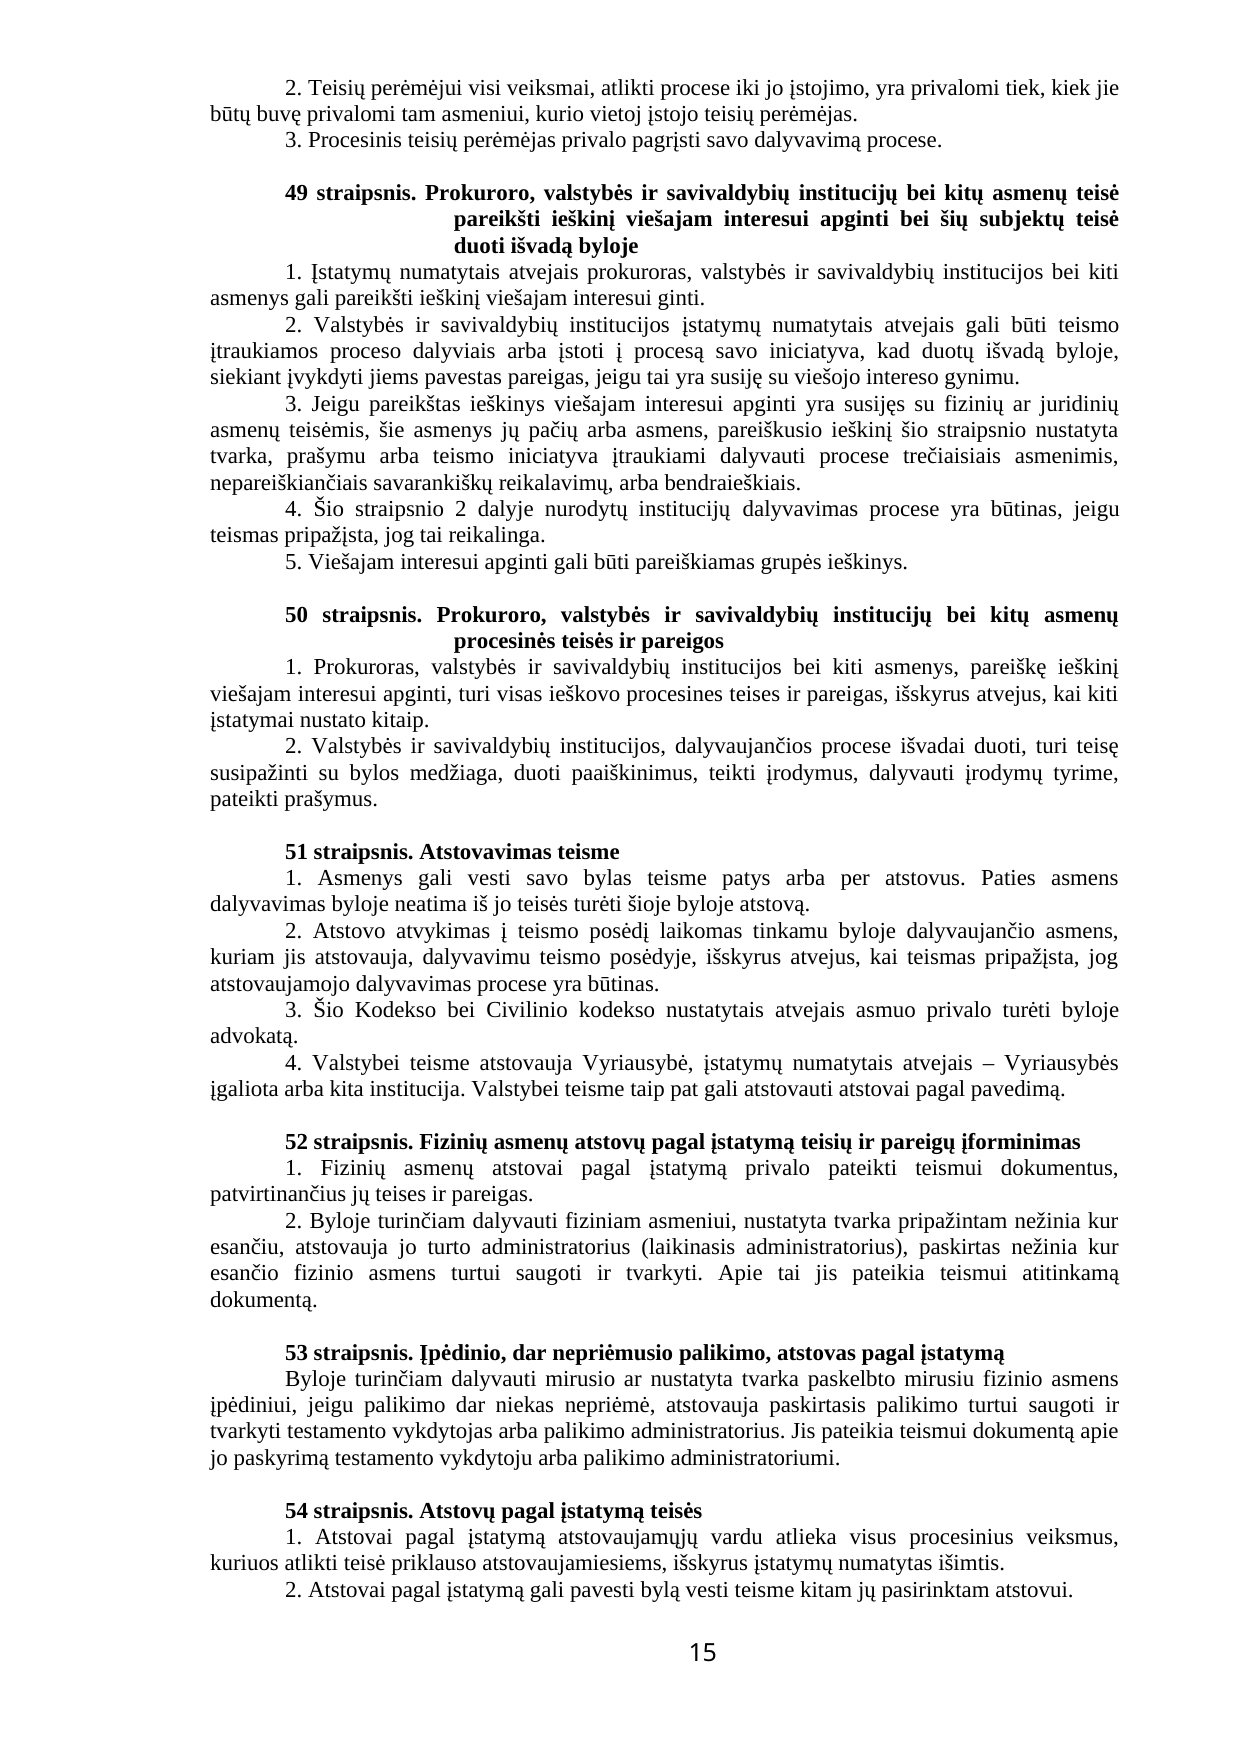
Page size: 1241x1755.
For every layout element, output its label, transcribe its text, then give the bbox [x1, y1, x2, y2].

text 1. Prokuroras, valstybės ir savivaldybių institucijos bei kiti asmenys, pareiškę ieškinį viešajam interesui apginti, turi visas ieškovo procesines teises ir pareigas, išskyrus atvejus, kai kiti įstatymai nustato kitaip. [210, 653, 1120, 732]
text 2. Atstovai pagal įstatymą gali pavesti bylą vesti teisme kitam jų pasirinktam atstovui. [210, 1576, 1120, 1602]
text 52 straipsnis. Fizinių asmenų atstovų pagal įstatymą teisių ir pareigų įforminimas [285, 1128, 1120, 1154]
text 51 straipsnis. Atstovavimas teisme [210, 838, 1120, 864]
text 4. Šio straipsnio 2 dalyje nurodytų institucijų dalyvavimas procese yra būtinas, jeigu teismas pripažįsta, jog tai reikalinga. [210, 495, 1120, 548]
text 3. Jeigu pareikštas ieškinys viešajam interesui apginti yra susijęs su fizinių ar juridinių asmenų teisėmis, šie asmenys jų pačių arba asmens, pareiškusio ieškinį šio straipsnio nustatyta tvarka, prašymu arba teismo iniciatyva įtraukiami dalyvauti procese trečiaisiais asmenimis, nepareiškiančiais savarankiškų reikalavimų, arba bendraieškiais. [210, 390, 1120, 495]
text 54 straipsnis. Atstovų pagal įstatymą teisės [210, 1497, 1120, 1523]
text 2. Valstybės ir savivaldybių institucijos įstatymų numatytais atvejais gali būti teismo įtraukiamos proceso dalyviais arba įstoti į procesą savo iniciatyva, kad duotų išvadą byloje, siekiant įvykdyti jiems pavestas pareigas, jeigu tai yra susiję su viešojo intereso gynimu. [210, 311, 1120, 390]
text Byloje turinčiam dalyvauti mirusio ar nustatyta tvarka paskelbto mirusiu fizinio asmens įpėdiniui, jeigu palikimo dar niekas nepriėmė, atstovauja paskirtasis palikimo turtui saugoti ir tvarkyti testamento vykdytojas arba palikimo administratorius. Jis pateikia teismui dokumentą apie jo paskyrimą testamento vykdytoju arba palikimo administratoriumi. [210, 1365, 1120, 1470]
text 4. Valstybei teisme atstovauja Vyriausybė, įstatymų numatytais atvejais – Vyriausybės įgaliota arba kita institucija. Valstybei teisme taip pat gali atstovauti atstovai pagal pavedimą. [210, 1049, 1120, 1101]
text 2. Atstovo atvykimas į teismo posėdį laikomas tinkamu byloje dalyvaujančio asmens, kuriam jis atstovauja, dalyvavimu teismo posėdyje, išskyrus atvejus, kai teismas pripažįsta, jog atstovaujamojo dalyvavimas procese yra būtinas. [210, 917, 1120, 996]
text 53 straipsnis. Įpėdinio, dar nepriėmusio palikimo, atstovas pagal įstatymą [210, 1338, 1120, 1365]
text 2. Byloje turinčiam dalyvauti fiziniam asmeniui, nustatyta tvarka pripažintam nežinia kur esančiu, atstovauja jo turto administratorius (laikinasis administratorius), paskirtas nežinia kur esančio fizinio asmens turtui saugoti ir tvarkyti. Apie tai jis pateikia teismui atitinkamą dokumentą. [210, 1207, 1120, 1312]
text 3. Šio Kodekso bei Civilinio kodekso nustatytais atvejais asmuo privalo turėti byloje advokatą. [210, 996, 1120, 1049]
text 49 straipsnis. Prokuroro, valstybės ir savivaldybių institucijų bei kitų asmenų teisė pareikšti ieškinį viešajam interesui apginti bei šių subjektų teisė duoti išvadą byloje [285, 179, 1120, 258]
text 1. Atstovai pagal įstatymą atstovaujamųjų vardu atlieka visus procesinius veiksmus, kuriuos atlikti teisė priklauso atstovaujamiesiems, išskyrus įstatymų numatytas išimtis. [210, 1523, 1120, 1576]
text 1. Fizinių asmenų atstovai pagal įstatymą privalo pateikti teismui dokumentus, patvirtinančius jų teises ir pareigas. [210, 1154, 1120, 1207]
text 5. Viešajam interesui apginti gali būti pareiškiamas grupės ieškinys. [210, 548, 1120, 574]
text 1. Asmenys gali vesti savo bylas teisme patys arba per atstovus. Paties asmens dalyvavimas byloje neatima iš jo teisės turėti šioje byloje atstovą. [210, 864, 1120, 917]
text 1. Įstatymų numatytais atvejais prokuroras, valstybės ir savivaldybių institucijos bei kiti asmenys gali pareikšti ieškinį viešajam interesui ginti. [210, 258, 1120, 311]
text 3. Procesinis teisių perėmėjas privalo pagrįsti savo dalyvavimą procese. [210, 126, 1120, 153]
text 2. Teisių perėmėjui visi veiksmai, atlikti procese iki jo įstojimo, yra privalomi tiek, kiek jie būtų buvę privalomi tam asmeniui, kurio vietoj įstojo teisių perėmėjas. [210, 73, 1120, 126]
text 2. Valstybės ir savivaldybių institucijos, dalyvaujančios procese išvadai duoti, turi teisę susipažinti su bylos medžiaga, duoti paaiškinimus, teikti įrodymus, dalyvauti įrodymų tyrime, pateikti prašymus. [210, 732, 1120, 811]
text 50 straipsnis. Prokuroro, valstybės ir savivaldybių institucijų bei kitų asmenų procesinės teisės ir pareigos [285, 601, 1120, 653]
